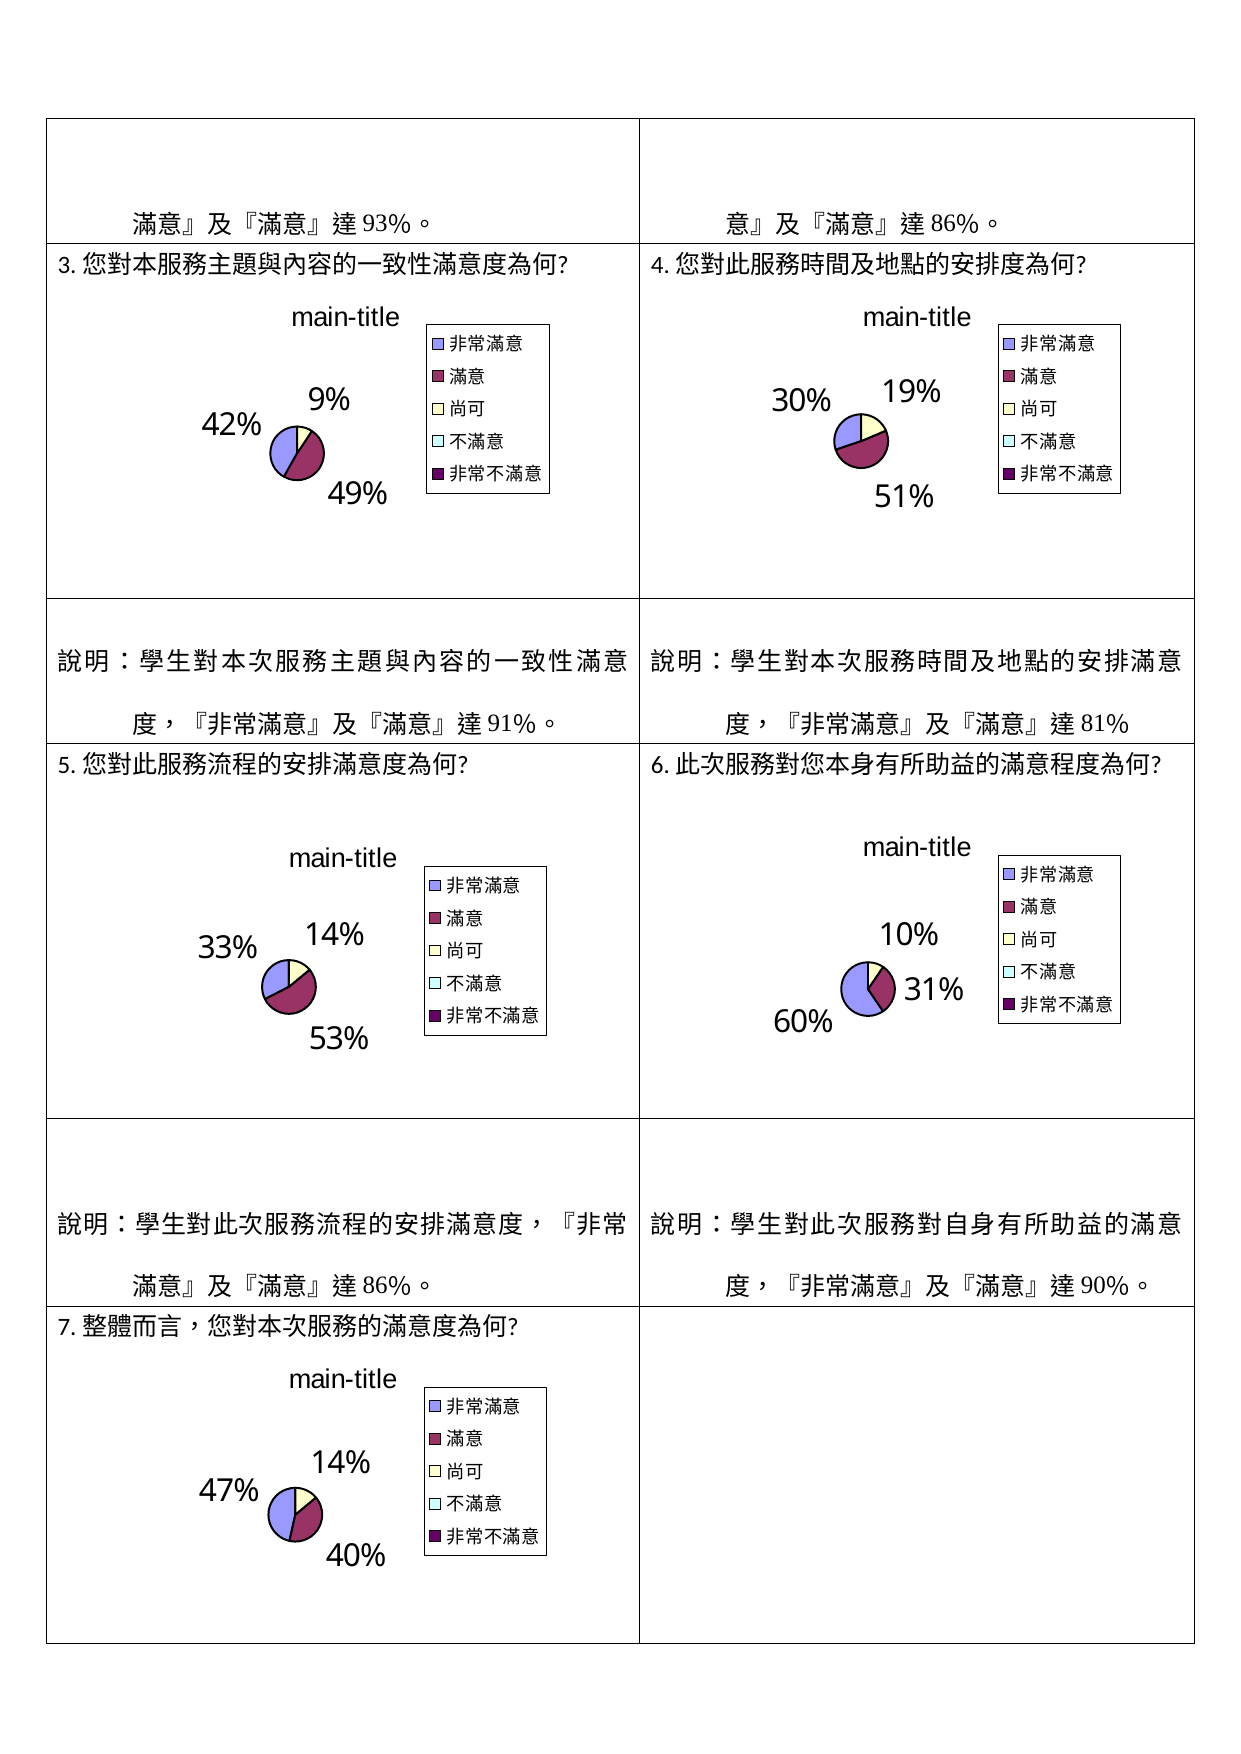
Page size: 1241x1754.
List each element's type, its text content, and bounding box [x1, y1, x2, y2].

table_cell [640, 1307, 1194, 1643]
table_cell 意』及『滿意』達86％。 [640, 119, 1194, 243]
table_cell 7. 整體而言，您對本次服務的滿意度為何? [47, 1307, 639, 1643]
table_cell 說明：學生對本次服務時間及地點的安排滿意度，『非常滿意』及『滿意』達81％ [640, 599, 1194, 743]
table_cell 3. 您對本服務主題與內容的一致性滿意度為何? [47, 244, 639, 598]
table_cell 說明：學生對本次服務主題與內容的一致性滿意度，『非常滿意』及『滿意』達91％。 [47, 599, 639, 743]
table_cell 說明：學生對此次服務對自身有所助益的滿意度，『非常滿意』及『滿意』達90％。 [640, 1119, 1194, 1306]
table_cell 6. 此次服務對您本身有所助益的滿意程度為何? [640, 744, 1194, 1118]
table_cell 5. 您對此服務流程的安排滿意度為何? [47, 744, 639, 1118]
table_cell 說明：學生對此次服務流程的安排滿意度，『非常滿意』及『滿意』達86％。 [47, 1119, 639, 1306]
table_cell 4. 您對此服務時間及地點的安排度為何? [640, 244, 1194, 598]
table_cell 滿意』及『滿意』達93％。 [47, 119, 639, 243]
